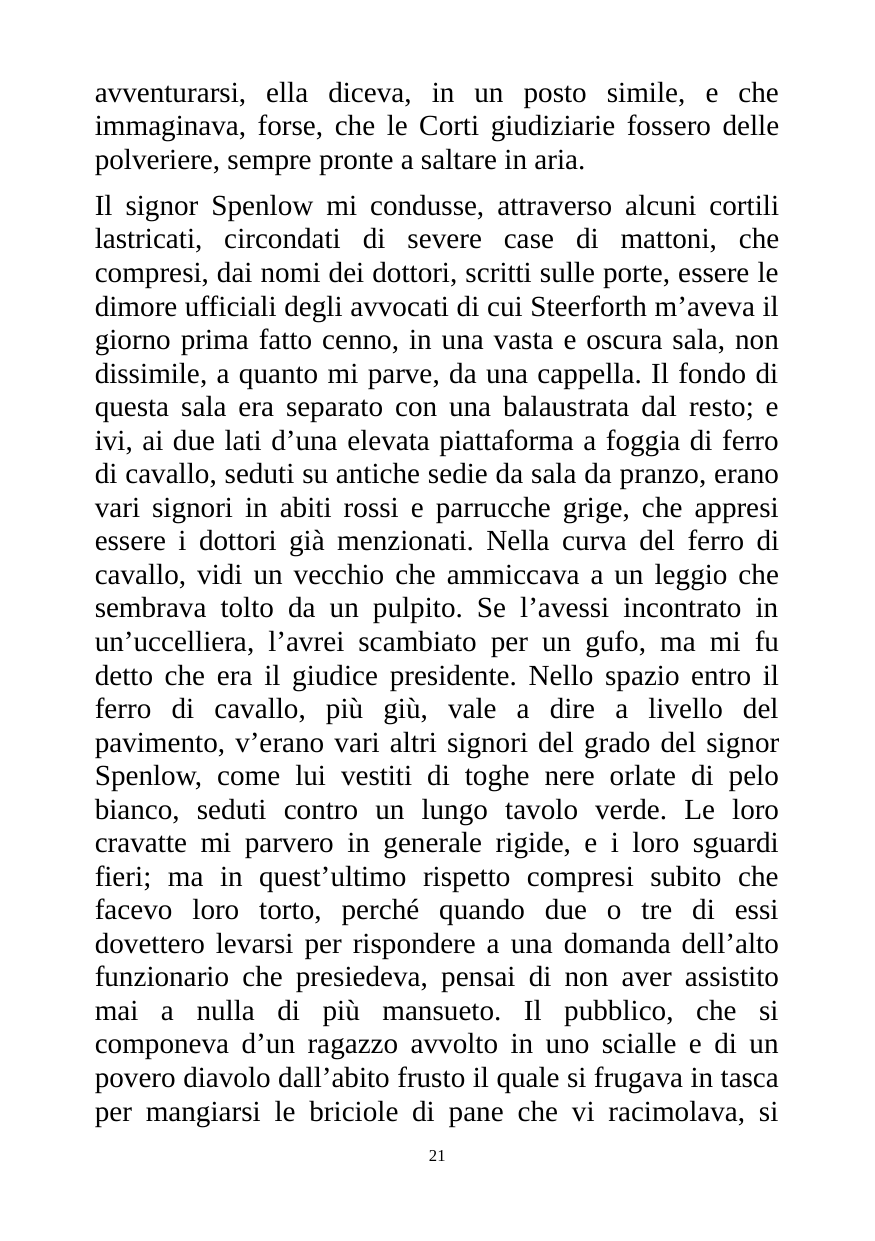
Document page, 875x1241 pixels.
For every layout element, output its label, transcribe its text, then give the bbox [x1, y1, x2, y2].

text avventurarsi, ella diceva, in un posto simile, e che immaginava, forse, che le Corti giudiziarie fossero delle polveriere, sempre pronte a saltare in aria. [94, 75, 779, 176]
text Il signor Spenlow mi condusse, attraverso alcuni cortili lastricati, circondati di severe case di mattoni, che compresi, dai nomi dei dottori, scritti sulle porte, essere le dimore ufficiali degli avvocati di cui Steerforth m’aveva il giorno prima fatto cenno, in una vasta e oscura sala, non dissimile, a quanto mi parve, da una cappella. Il fondo di questa sala era separato con una balaustrata dal resto; e ivi, ai due lati d’una elevata piattaforma a foggia di ferro di cavallo, seduti su antiche sedie da sala da pranzo, erano vari signori in abiti rossi e parrucche grige, che appresi essere i dottori già menzionati. Nella curva del ferro di cavallo, vidi un vecchio che ammiccava a un leggio che sembrava tolto da un pulpito. Se l’avessi incontrato in un’uccelliera, l’avrei scambiato per un gufo, ma mi fu detto che era il giudice presidente. Nello spazio entro il ferro di cavallo, più giù, vale a dire a livello del pavimento, v’erano vari altri signori del grado del signor Spenlow, come lui vestiti di toghe nere orlate di pelo bianco, seduti contro un lungo tavolo verde. Le loro cravatte mi parvero in generale rigide, e i loro sguardi fieri; ma in quest’ultimo rispetto compresi subito che facevo loro torto, perché quando due o tre di essi dovettero levarsi per rispondere a una domanda dell’alto funzionario che presiedeva, pensai di non aver assistito mai a nulla di più mansueto. Il pubblico, che si componeva d’un ragazzo avvolto in uno scialle e di un povero diavolo dall’abito frusto il quale si frugava in tasca per mangiarsi le briciole di pane che vi racimolava, si [94, 188, 779, 1127]
